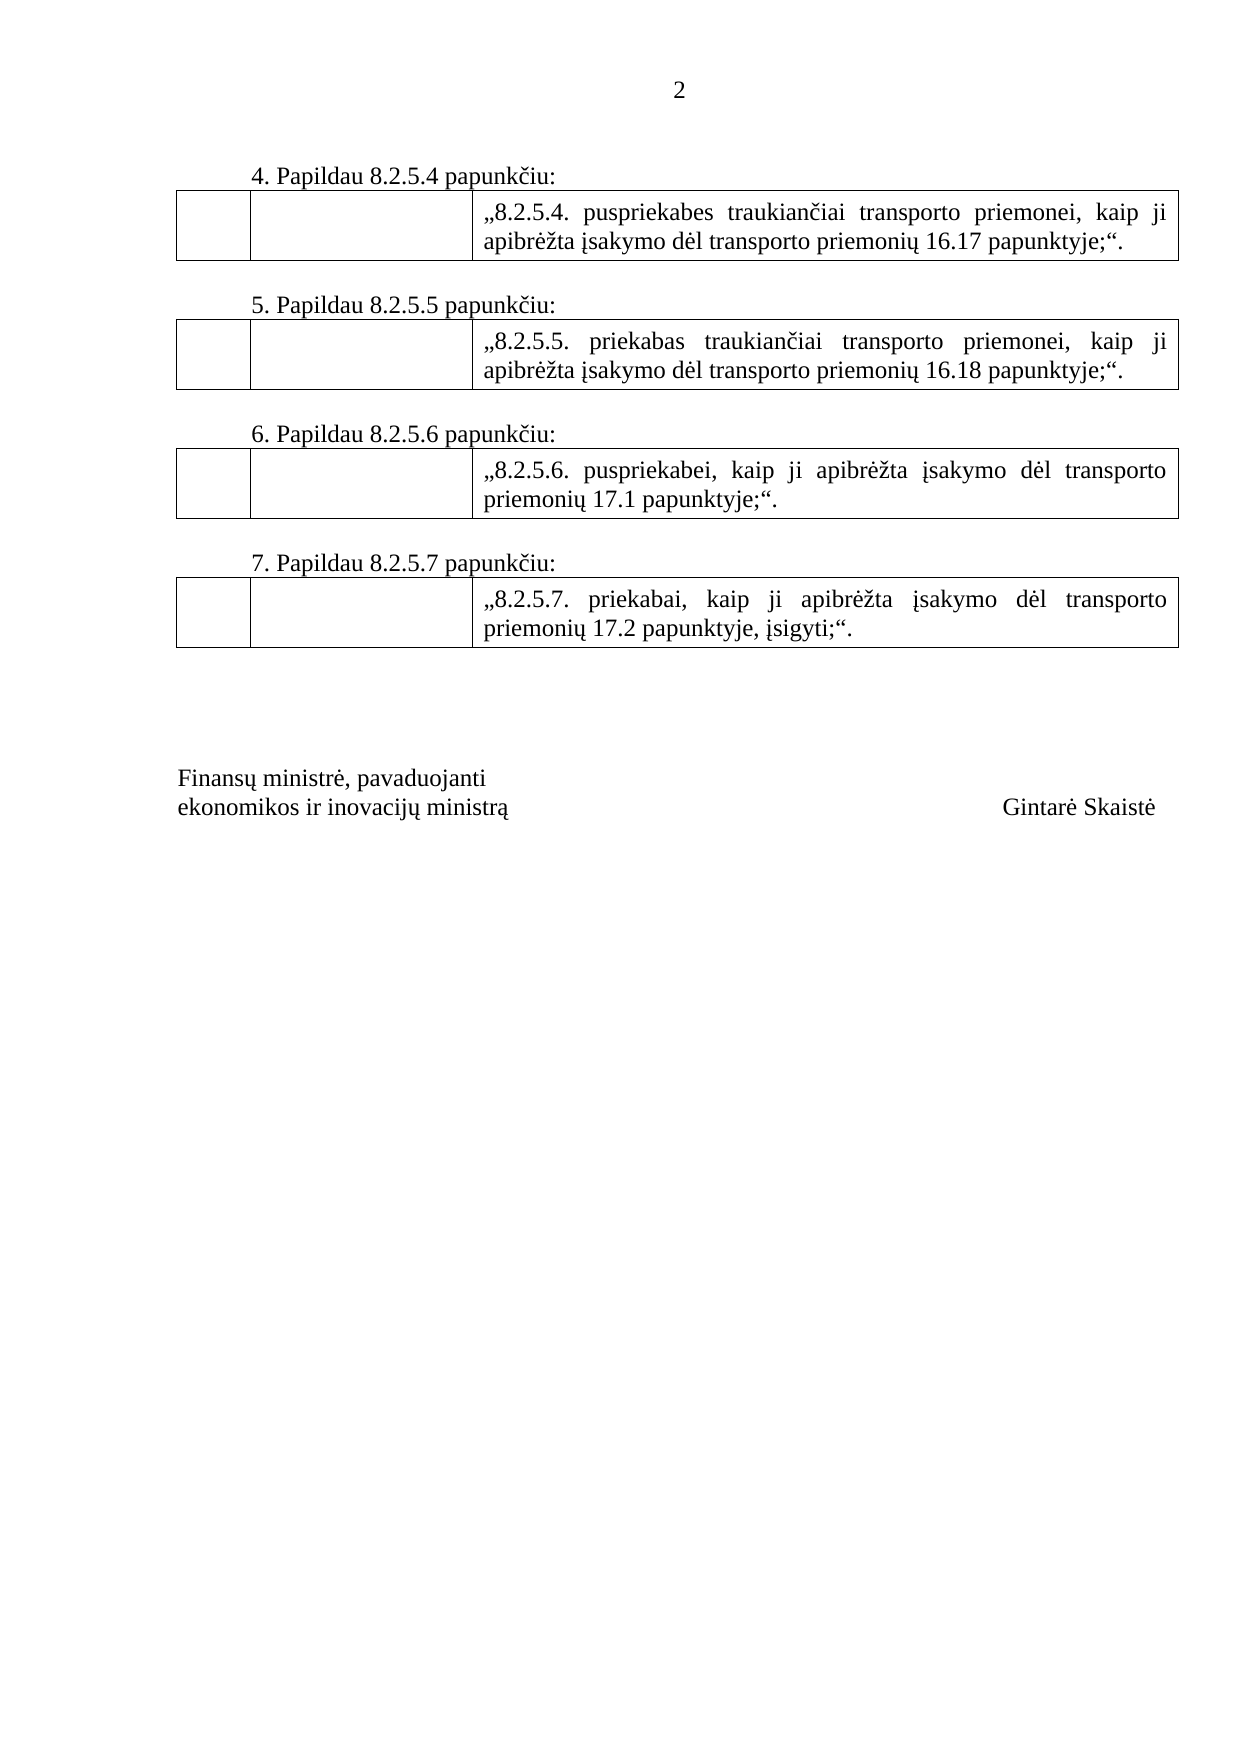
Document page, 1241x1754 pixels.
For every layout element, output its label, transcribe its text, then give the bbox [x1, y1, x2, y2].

text 4. Papildau 8.2.5.4 papunkčiu: [177, 161, 1181, 190]
table_header [177, 320, 250, 389]
text 7. Papildau 8.2.5.7 papunkčiu: [177, 548, 1181, 577]
table_header [251, 320, 472, 389]
table_header [251, 449, 472, 518]
text 6. Papildau 8.2.5.6 papunkčiu: [177, 419, 1181, 448]
table_header [251, 578, 472, 647]
table_header „8.2.5.7. priekabai, kaip ji apibrėžta įsakymo dėl transporto priemonių 17.2 papunktyje, įsigyti;“. [473, 578, 1178, 647]
text Finansų ministrė, pavaduojanti [177, 763, 1181, 792]
text 5. Papildau 8.2.5.5 papunkčiu: [177, 290, 1181, 319]
table_header [177, 578, 250, 647]
table_header [177, 191, 250, 260]
table_header „8.2.5.5. priekabas traukiančiai transporto priemonei, kaip ji apibrėžta įsakymo dėl transporto priemonių 16.18 papunktyje;“. [473, 320, 1178, 389]
table_header „8.2.5.4. puspriekabes traukiančiai transporto priemonei, kaip ji apibrėžta įsakymo dėl transporto priemonių 16.17 papunktyje;“. [473, 191, 1178, 260]
table_header „8.2.5.6. puspriekabei, kaip ji apibrėžta įsakymo dėl transporto priemonių 17.1 papunktyje;“. [473, 449, 1178, 518]
table_header [251, 191, 472, 260]
text ekonomikos ir inovacijų ministrą Gintarė Skaistė [177, 792, 1181, 821]
table_header [177, 449, 250, 518]
